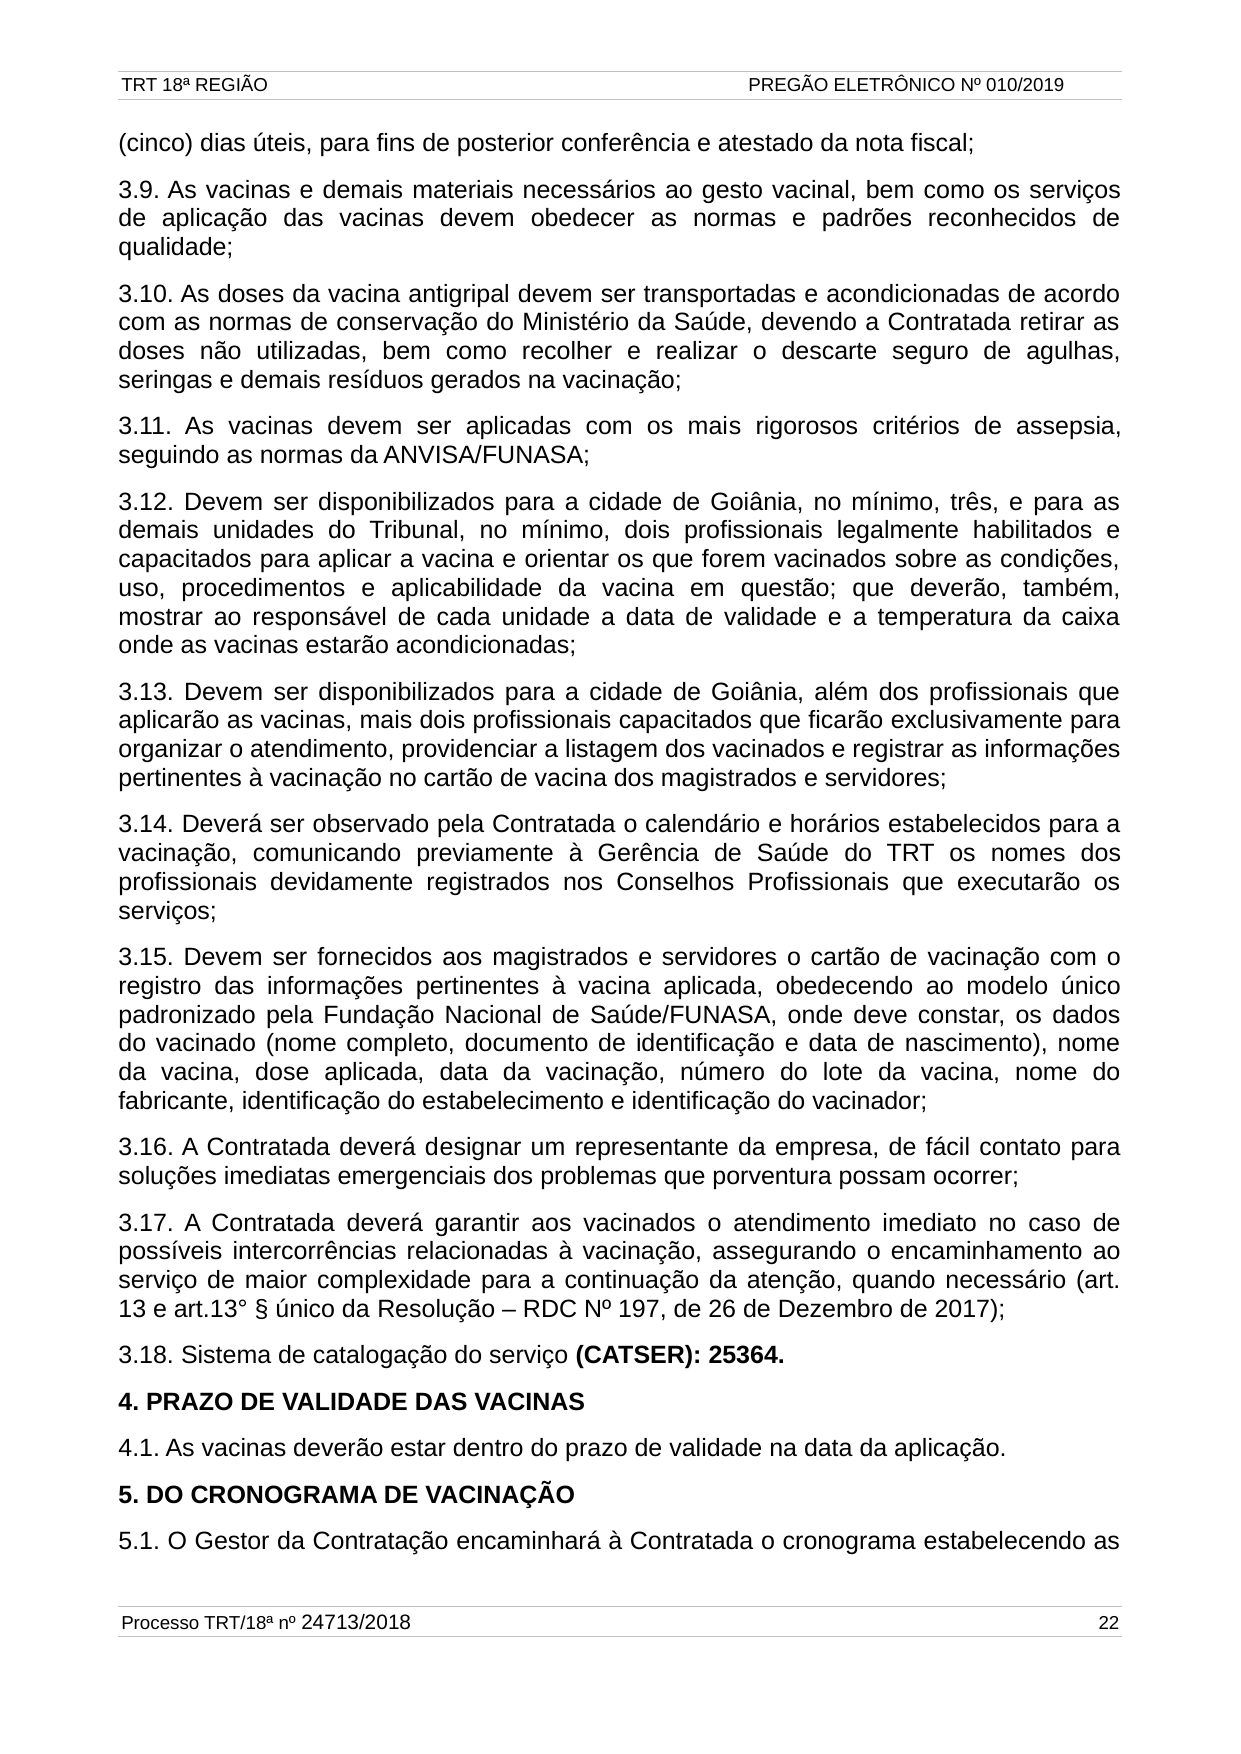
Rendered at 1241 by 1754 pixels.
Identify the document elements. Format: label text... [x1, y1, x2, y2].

text 4.1. As vacinas deverão estar dentro do prazo de validade na data da aplicação. [118, 1433, 1122, 1462]
text 5. DO CRONOGRAMA DE VACINAÇÃO [118, 1480, 1122, 1508]
text 5.1. O Gestor da Contratação encaminhará à Contratada o cronograma estabelecendo as [118, 1526, 1122, 1555]
text 3.17. A Contratada deverá garantir aos vacinados o atendimento imediato no caso de possíveis intercorrências relacionadas à vacinação, assegurando o encaminhamento ao serviço de maior complexidade para a continuação da atenção, quando necessário (art. 13 e art.13° § único da Resolução – RDC Nº 197, de 26 de Dezembro de 2017); [118, 1208, 1122, 1323]
text 3.18. Sistema de catalogação do serviço (CATSER): 25364. [118, 1340, 1122, 1369]
text 3.9. As vacinas e demais materiais necessários ao gesto vacinal, bem como os serviços de aplicação das vacinas devem obedecer as normas e padrões reconhecidos de qualidade; [118, 175, 1122, 261]
text 3.14. Deverá ser observado pela Contratada o calendário e horários estabelecidos para a vacinação, comunicando previamente à Gerência de Saúde do TRT os nomes dos profissionais devidamente registrados nos Conselhos Profissionais que executarão os serviços; [118, 809, 1122, 924]
text 3.12. Devem ser disponibilizados para a cidade de Goiânia, no mínimo, três, e para as demais unidades do Tribunal, no mínimo, dois profissionais legalmente habilitados e capacitados para aplicar a vacina e orientar os que forem vacinados sobre as condições, uso, procedimentos e aplicabilidade da vacina em questão; que deverão, também, mostrar ao responsável de cada unidade a data de validade e a temperatura da caixa onde as vacinas estarão acondicionadas; [118, 487, 1122, 659]
text 4. PRAZO DE VALIDADE DAS VACINAS [118, 1387, 1122, 1416]
text 3.10. As doses da vacina antigripal devem ser transportadas e acondicionadas de acordo com as normas de conservação do Ministério da Saúde, devendo a Contratada retirar as doses não utilizadas, bem como recolher e realizar o descarte seguro de agulhas, seringas e demais resíduos gerados na vacinação; [118, 279, 1122, 394]
text 3.15. Devem ser fornecidos aos magistrados e servidores o cartão de vacinação com o registro das informações pertinentes à vacina aplicada, obedecendo ao modelo único padronizado pela Fundação Nacional de Saúde/FUNASA, onde deve constar, os dados do vacinado (nome completo, documento de identificação e data de nascimento), nome da vacina, dose aplicada, data da vacinação, número do lote da vacina, nome do fabricante, identificação do estabelecimento e identificação do vacinador; [118, 942, 1122, 1115]
text (cinco) dias úteis, para fins de posterior conferência e atestado da nota fiscal; [118, 128, 1122, 157]
text 3.13. Devem ser disponibilizados para a cidade de Goiânia, além dos profissionais que aplicarão as vacinas, mais dois profissionais capacitados que ficarão exclusivamente para organizar o atendimento, providenciar a listagem dos vacinados e registrar as informações pertinentes à vacinação no cartão de vacina dos magistrados e servidores; [118, 677, 1122, 792]
text 3.16. A Contratada deverá designar um representante da empresa, de fácil contato para soluções imediatas emergenciais dos problemas que porventura possam ocorrer; [118, 1132, 1122, 1190]
text 3.11. As vacinas devem ser aplicadas com os mais rigorosos critérios de assepsia, seguindo as normas da ANVISA/FUNASA; [118, 411, 1122, 469]
